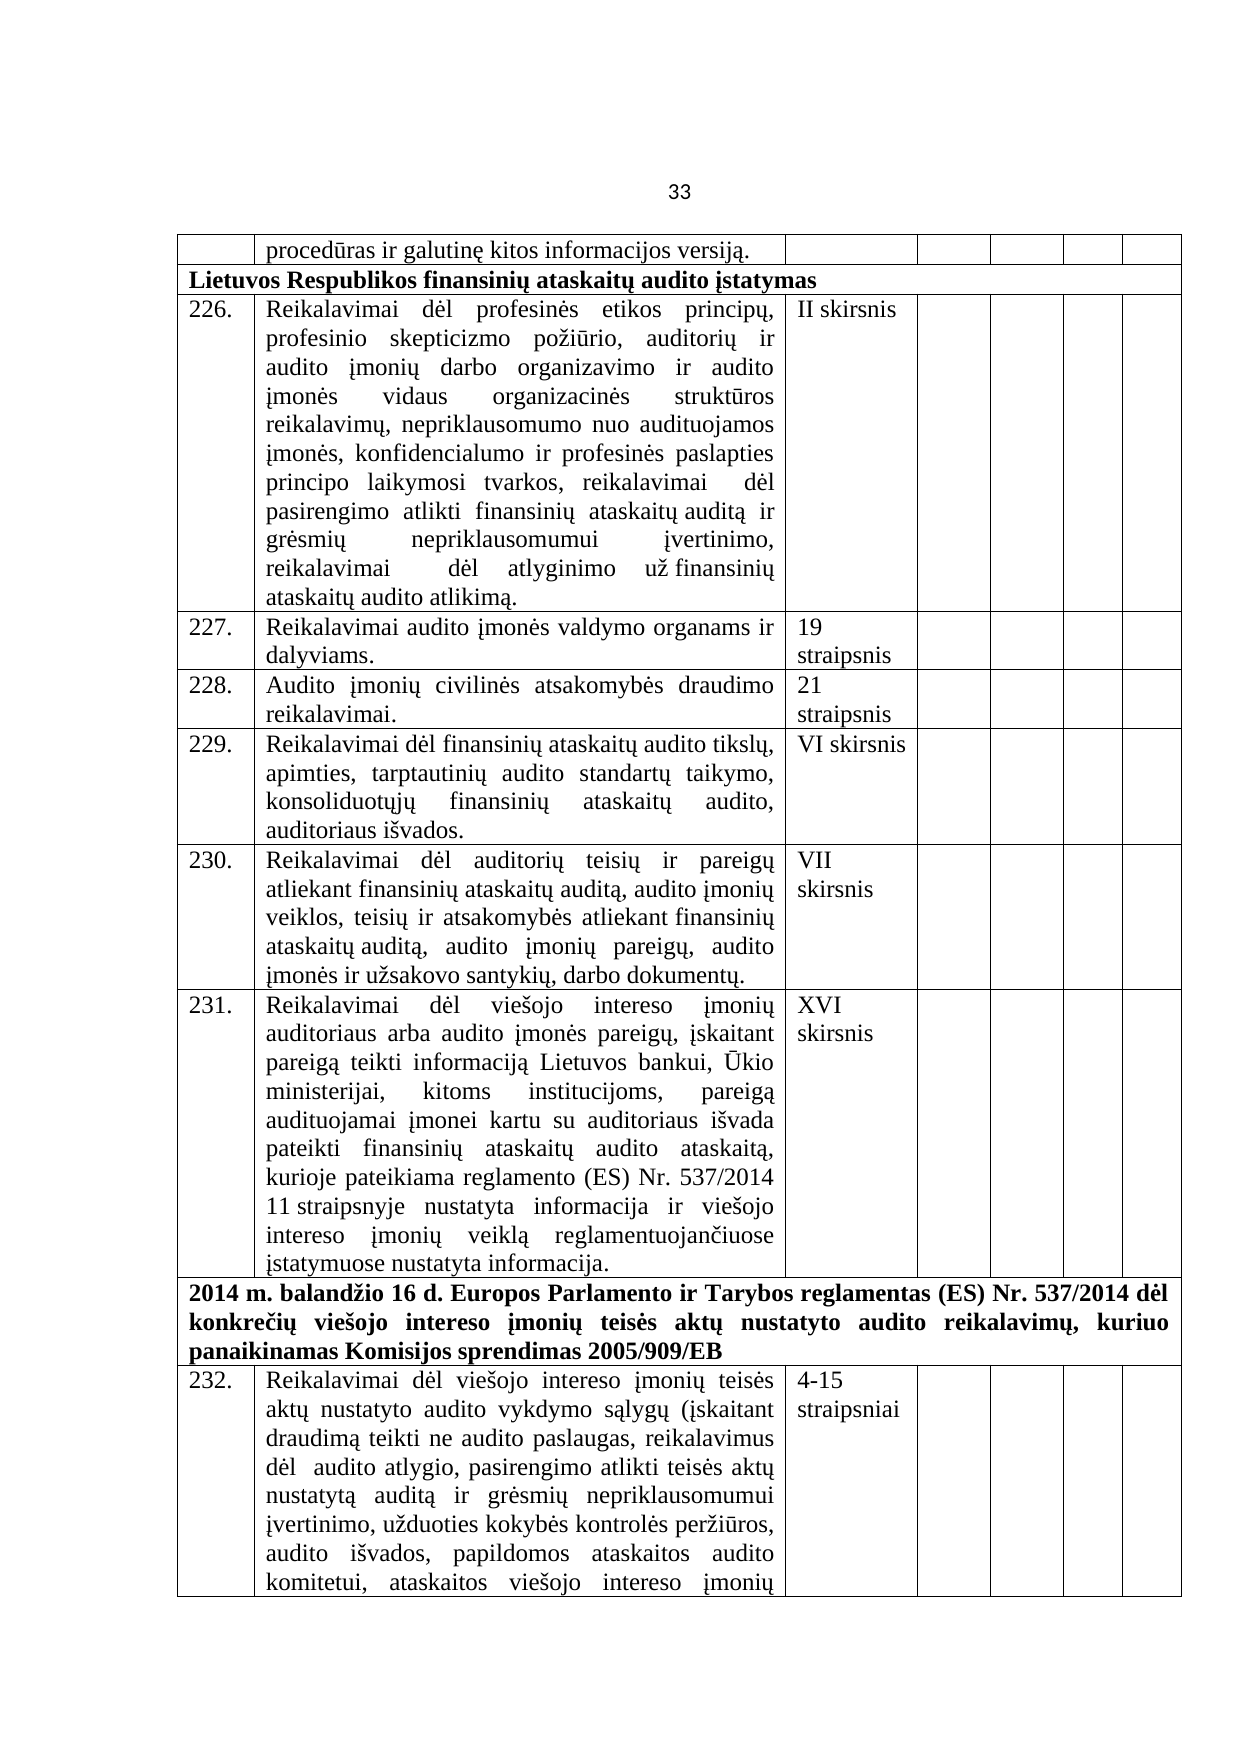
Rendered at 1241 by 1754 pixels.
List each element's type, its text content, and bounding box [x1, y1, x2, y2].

table_cell [1064, 1366, 1122, 1596]
table_cell 21 straipsnis [786, 670, 917, 728]
table_cell [918, 295, 990, 611]
table_cell [1123, 670, 1181, 728]
table_cell [1123, 235, 1181, 264]
table_cell procedūras ir galutinę kitos informacijos versiją. [255, 235, 785, 264]
table_cell 228. [178, 670, 254, 728]
table_cell [1064, 845, 1122, 989]
table_cell [991, 845, 1063, 989]
table_cell [1064, 295, 1122, 611]
table_cell [918, 1366, 990, 1596]
table_cell [918, 235, 990, 264]
table_cell 226. [178, 295, 254, 611]
table_cell [991, 235, 1063, 264]
table_cell Reikalavimai dėl profesinės etikos principų, profesinio skepticizmo požiūrio, auditorių ir audito įmonių darbo organizavimo ir audito įmonės vidaus organizacinės struktūros reikalavimų, nepriklausomumo nuo audituojamos įmonės, konfidencialumo ir profesinės paslapties principo laikymosi tvarkos, reikalavimai dėl pasirengimo atlikti finansinių ataskaitų auditą ir grėsmių nepriklausomumui įvertinimo, reikalavimai dėl atlyginimo už finansinių ataskaitų audito atlikimą. [255, 295, 785, 611]
table_cell [991, 295, 1063, 611]
table_cell II skirsnis [786, 295, 917, 611]
table_cell Audito įmonių civilinės atsakomybės draudimo reikalavimai. [255, 670, 785, 728]
table_cell [1064, 612, 1122, 669]
table_cell 230. [178, 845, 254, 989]
table_cell Lietuvos Respublikos finansinių ataskaitų audito įstatymas [178, 265, 1181, 293]
table_cell [178, 235, 254, 264]
table_cell [918, 612, 990, 669]
table_cell [1123, 990, 1181, 1277]
table_cell XVI skirsnis [786, 990, 917, 1277]
table_cell Reikalavimai dėl viešojo intereso įmonių teisės aktų nustatyto audito vykdymo sąlygų (įskaitant draudimą teikti ne audito paslaugas, reikalavimus dėl audito atlygio, pasirengimo atlikti teisės aktų nustatytą auditą ir grėsmių nepriklausomumui įvertinimo, užduoties kokybės kontrolės peržiūros, audito išvados, papildomos ataskaitos audito komitetui, ataskaitos viešojo intereso įmonių [255, 1366, 785, 1596]
table_cell VI skirsnis [786, 729, 917, 844]
table_cell [1123, 1366, 1181, 1596]
table_cell 229. [178, 729, 254, 844]
table_cell [991, 729, 1063, 844]
table_cell 232. [178, 1366, 254, 1596]
table_cell [1123, 612, 1181, 669]
table_cell Reikalavimai audito įmonės valdymo organams ir dalyviams. [255, 612, 785, 669]
table_cell 227. [178, 612, 254, 669]
table_cell [991, 670, 1063, 728]
table_cell [991, 612, 1063, 669]
table_cell [1064, 235, 1122, 264]
table_cell [991, 990, 1063, 1277]
table_cell Reikalavimai dėl auditorių teisių ir pareigų atliekant finansinių ataskaitų auditą, audito įmonių veiklos, teisių ir atsakomybės atliekant finansinių ataskaitų auditą, audito įmonių pareigų, audito įmonės ir užsakovo santykių, darbo dokumentų. [255, 845, 785, 989]
table_cell [1064, 670, 1122, 728]
table_cell 4-15 straipsniai [786, 1366, 917, 1596]
table_cell VII skirsnis [786, 845, 917, 989]
table_cell [1123, 729, 1181, 844]
table_cell Reikalavimai dėl finansinių ataskaitų audito tikslų, apimties, tarptautinių audito standartų taikymo, konsoliduotųjų finansinių ataskaitų audito, auditoriaus išvados. [255, 729, 785, 844]
table_cell [918, 670, 990, 728]
table_cell [1064, 729, 1122, 844]
table_cell [1123, 845, 1181, 989]
table_cell [918, 990, 990, 1277]
table_cell [918, 845, 990, 989]
table_cell [1064, 990, 1122, 1277]
table_cell 231. [178, 990, 254, 1277]
table_cell [918, 729, 990, 844]
table_cell 19 straipsnis [786, 612, 917, 669]
table_cell [991, 1366, 1063, 1596]
table_cell Reikalavimai dėl viešojo intereso įmonių auditoriaus arba audito įmonės pareigų, įskaitant pareigą teikti informaciją Lietuvos bankui, Ūkio ministerijai, kitoms institucijoms, pareigą audituojamai įmonei kartu su auditoriaus išvada pateikti finansinių ataskaitų audito ataskaitą, kurioje pateikiama reglamento (ES) Nr. 537/2014 11 straipsnyje nustatyta informacija ir viešojo intereso įmonių veiklą reglamentuojančiuose įstatymuose nustatyta informacija. [255, 990, 785, 1277]
table_cell [786, 235, 917, 264]
table_cell 2014 m. balandžio 16 d. Europos Parlamento ir Tarybos reglamentas (ES) Nr. 537/2014 dėl konkrečių viešojo intereso įmonių teisės aktų nustatyto audito reikalavimų, kuriuo panaikinamas Komisijos sprendimas 2005/909/EB [178, 1278, 1181, 1364]
table_cell [1123, 295, 1181, 611]
